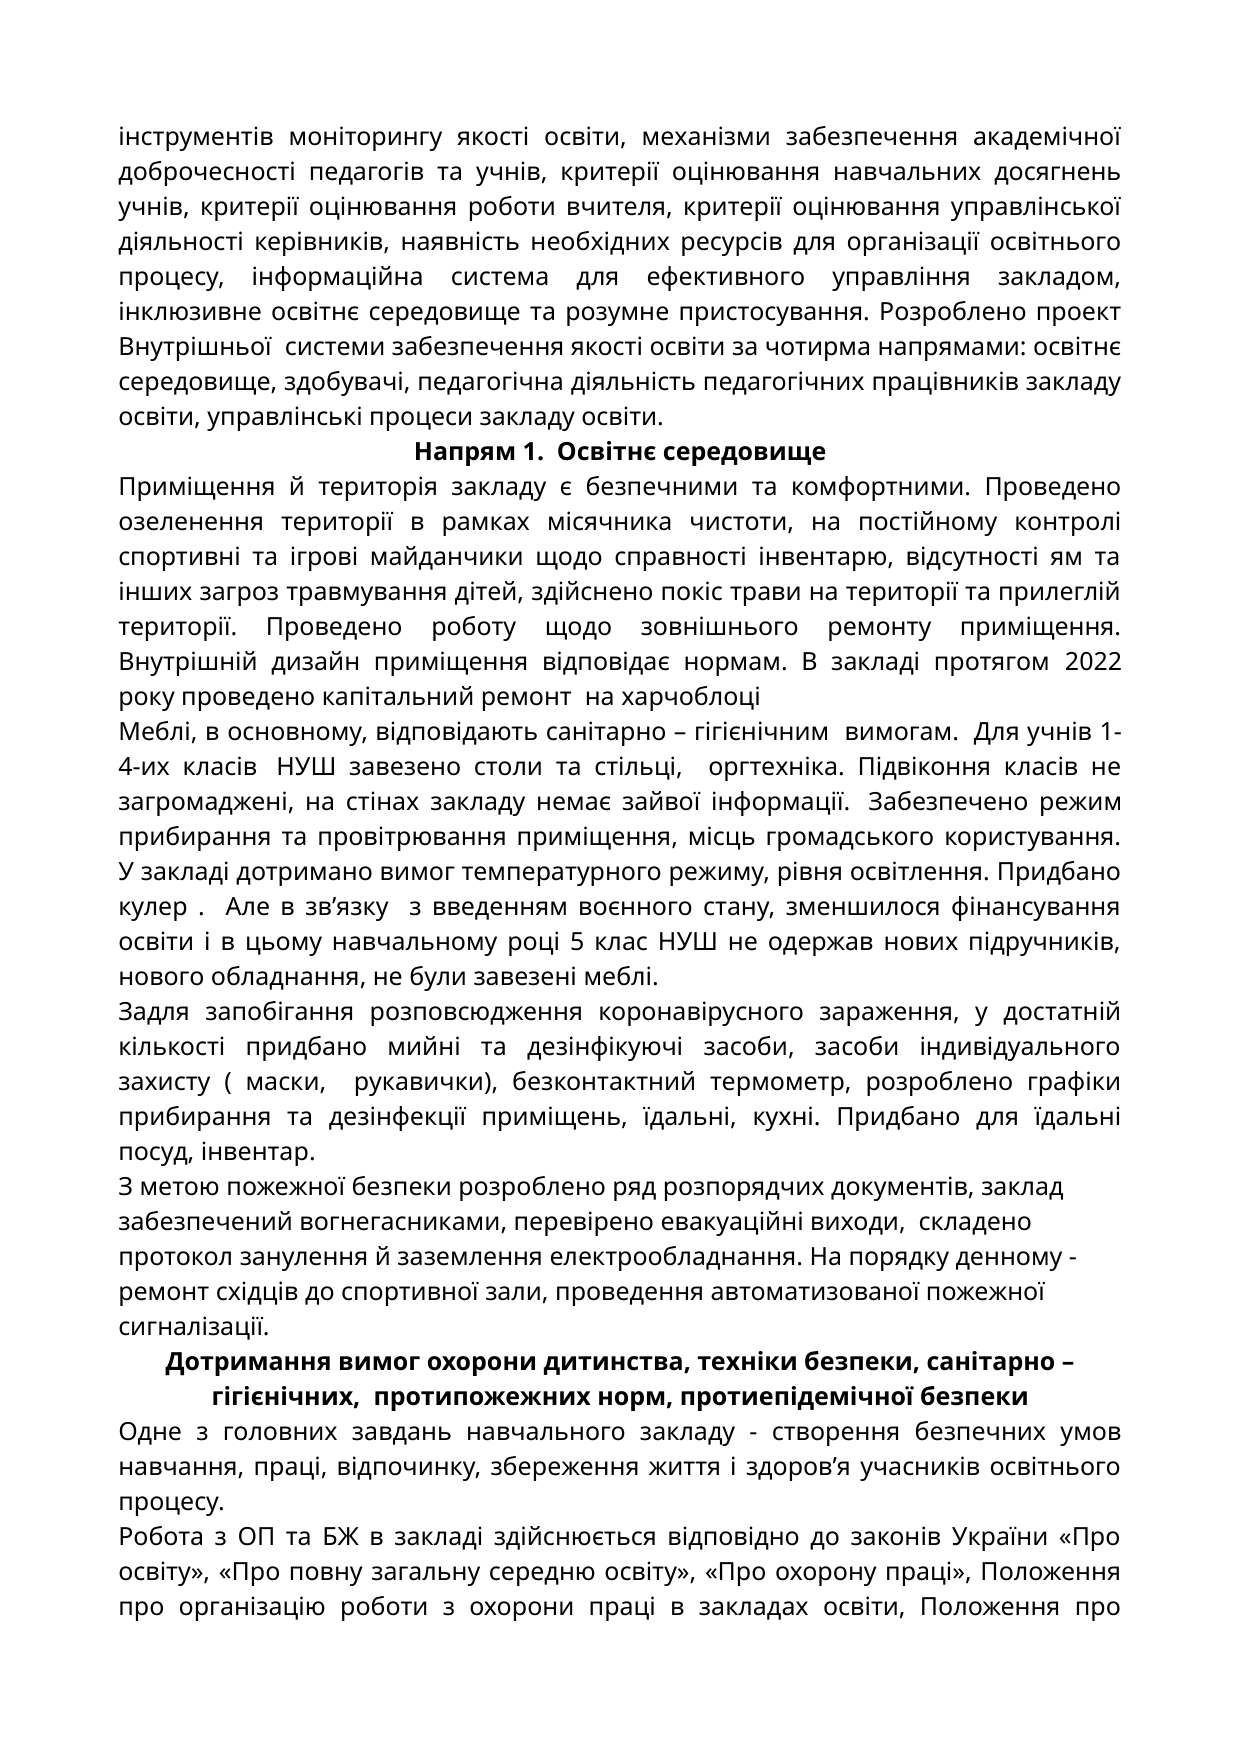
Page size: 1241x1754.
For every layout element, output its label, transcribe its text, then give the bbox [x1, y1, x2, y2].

text Задля запобігання розповсюдження коронавірусного зараження, у достатній кількості придбано мийні та дезінфікуючі засоби, засоби індивідуального захисту ( маски, рукавички), безконтактний термометр, розроблено графіки прибирання та дезінфекції приміщень, їдальні, кухні. Придбано для їдальні посуд, інвентар. [118, 993, 1122, 1168]
text Меблі, в основному, відповідають санітарно – гігієнічним вимогам. Для учнів 1- 4-их класів НУШ завезено столи та стільці, оргтехніка. Підвіконня класів не загромаджені, на стінах закладу немає зайвої інформації. Забезпечено режим прибирання та провітрювання приміщення, місць громадського користування. У закладі дотримано вимог температурного режиму, рівня освітлення. Придбано кулер . Але в зв’язку з введенням воєнного стану, зменшилося фінансування освіти і в цьому навчальному році 5 клас НУШ не одержав нових підручників, нового обладнання, не були завезені меблі. [118, 713, 1122, 993]
text Робота з ОП та БЖ в закладі здійснюється відповідно до законів України «Про освіту», «Про повну загальну середню освіту», «Про охорону праці», Положення про організацію роботи з охорони праці в закладах освіти, Положення про [118, 1518, 1122, 1623]
text Одне з головних завдань навчального закладу - створення безпечних умов навчання, праці, відпочинку, збереження життя і здоров’я учасників освітнього процесу. [118, 1413, 1122, 1518]
text З метою пожежної безпеки розроблено ряд розпорядчих документів, заклад забезпечений вогнегасниками, перевірено евакуаційні виходи, складено протокол занулення й заземлення електрообладнання. На порядку денному - ремонт східців до спортивної зали, проведення автоматизованої пожежної сигналізації. [118, 1168, 1122, 1343]
text Дотримання вимог охорони дитинства, техніки безпеки, санітарно –гігієнічних, протипожежних норм, протиепідемічної безпеки [118, 1343, 1122, 1413]
text Приміщення й територія закладу є безпечними та комфортними. Проведено озеленення території в рамках місячника чистоти, на постійному контролі спортивні та ігрові майданчики щодо справності інвентарю, відсутності ям та інших загроз травмування дітей, здійснено покіс трави на території та прилеглій території. Проведено роботу щодо зовнішнього ремонту приміщення. Внутрішній дизайн приміщення відповідає нормам. В закладі протягом 2022 року проведено капітальний ремонт на харчоблоці [118, 468, 1122, 713]
text Напрям 1. Освітнє середовище [118, 433, 1122, 468]
text інструментів моніторингу якості освіти, механізми забезпечення академічної доброчесності педагогів та учнів, критерії оцінювання навчальних досягнень учнів, критерії оцінювання роботи вчителя, критерії оцінювання управлінської діяльності керівників, наявність необхідних ресурсів для організації освітнього процесу, інформаційна система для ефективного управління закладом, інклюзивне освітнє середовище та розумне пристосування. Розроблено проект Внутрішньої системи забезпечення якості освіти за чотирма напрямами: освітнє середовище, здобувачі, педагогічна діяльність педагогічних працівників закладу освіти, управлінські процеси закладу освіти. [118, 118, 1122, 433]
